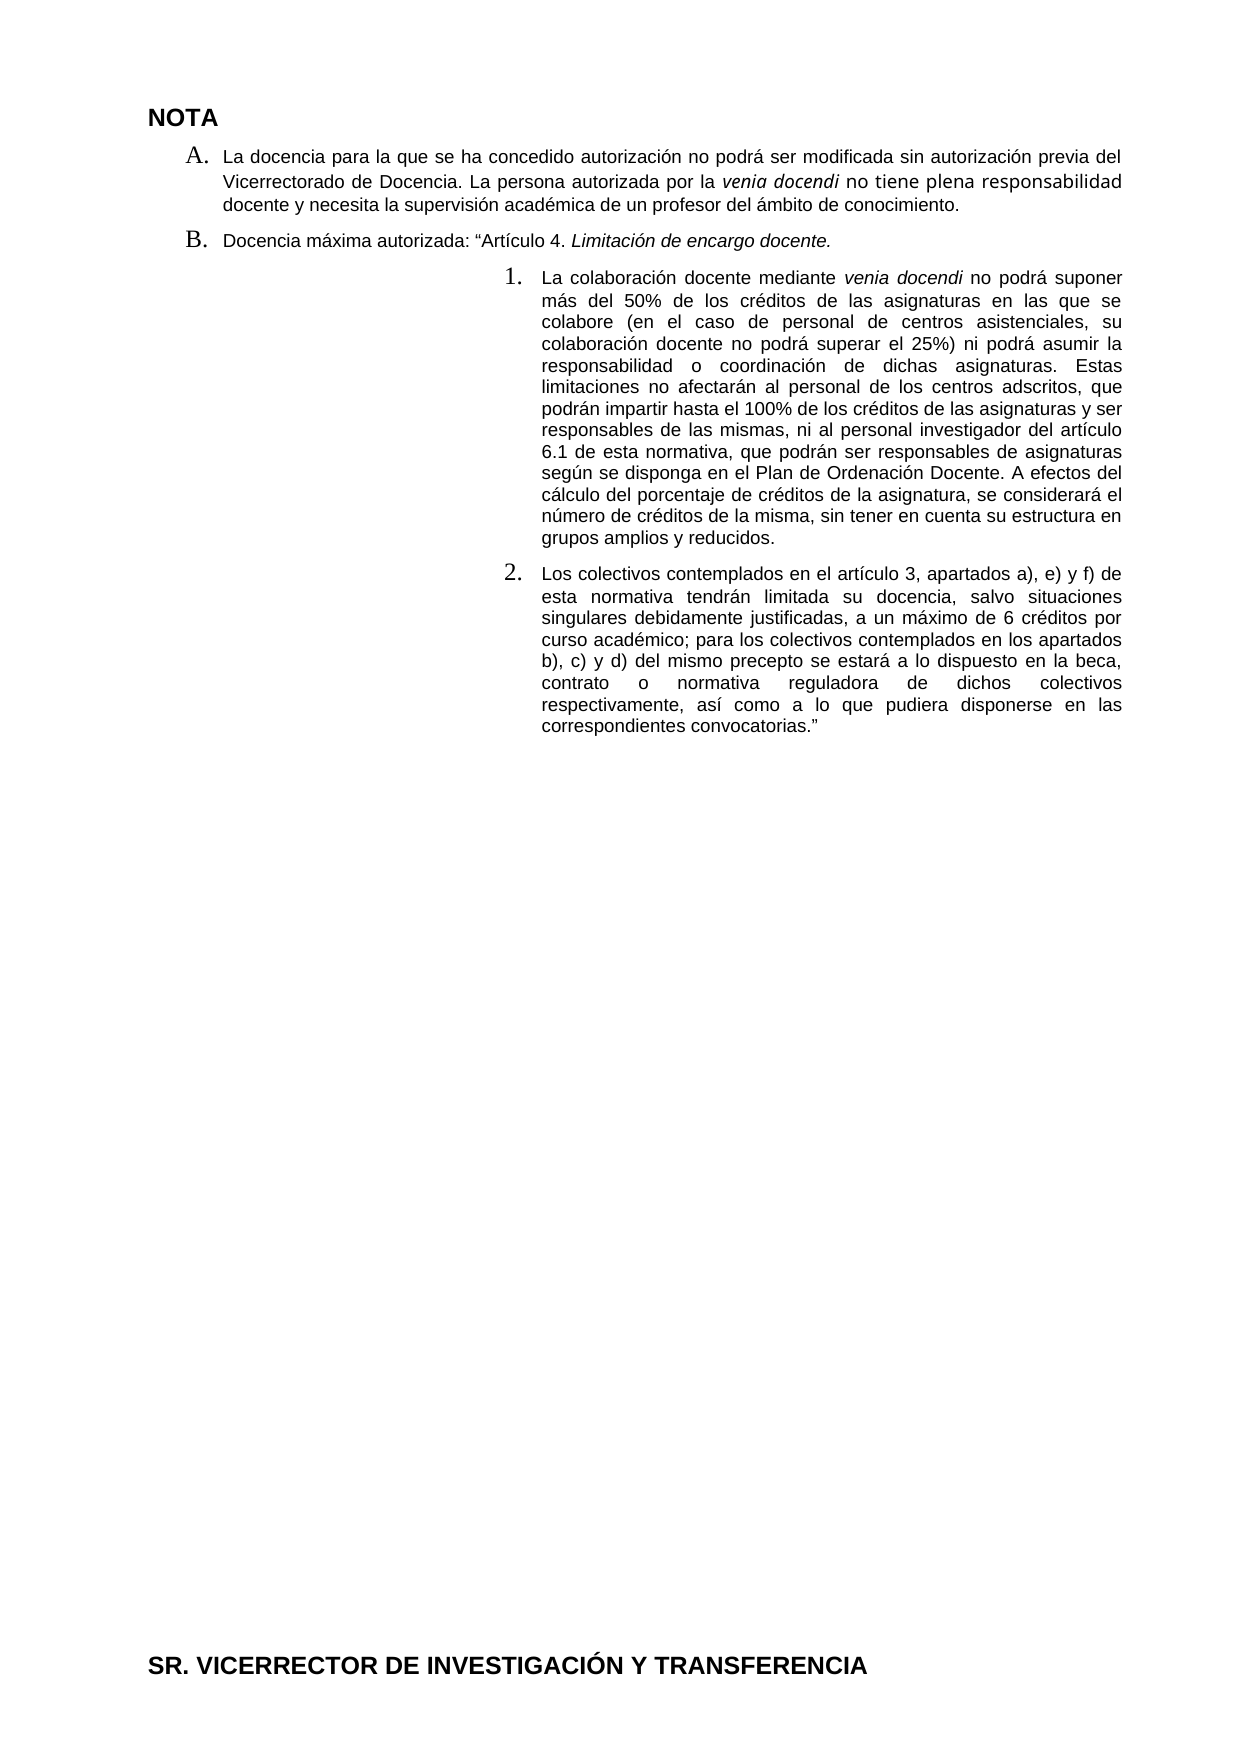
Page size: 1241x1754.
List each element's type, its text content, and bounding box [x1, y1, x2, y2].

text NOTA [148, 103, 1092, 131]
list Docencia máxima autorizada: “Artículo 4. Limitación de encargo docente. [185, 224, 1123, 253]
list Los colectivos contemplados en el artículo 3, apartados a), e) y f) de esta normativa tendrán limitada su docencia, salvo situaciones singulares debidamente justificadas, a un máximo de 6 créditos por curso académico; para los colectivos contemplados en los apartados b), c) y d) del mismo precepto se estará a lo dispuesto en la beca, contrato o normativa reguladora de dichos colectivos respectivamente, así como a lo que pudiera disponerse en las correspondientes convocatorias.” [504, 557, 1123, 736]
list La docencia para la que se ha concedido autorización no podrá ser modificada sin autorización previa del Vicerrectorado de Docencia. La persona autorizada por la venia docendi no tiene plena responsabilidad docente y necesita la supervisión académica de un profesor del ámbito de conocimiento. [185, 140, 1123, 216]
list La colaboración docente mediante venia docendi no podrá suponer más del 50% de los créditos de las asignaturas en las que se colabore (en el caso de personal de centros asistenciales, su colaboración docente no podrá superar el 25%) ni podrá asumir la responsabilidad o coordinación de dichas asignaturas. Estas limitaciones no afectarán al personal de los centros adscritos, que podrán impartir hasta el 100% de los créditos de las asignaturas y ser responsables de las mismas, ni al personal investigador del artículo 6.1 de esta normativa, que podrán ser responsables de asignaturas según se disponga en el Plan de Ordenación Docente. A efectos del cálculo del porcentaje de créditos de la asignatura, se considerará el número de créditos de la misma, sin tener en cuenta su estructura en grupos amplios y reducidos. [504, 261, 1123, 548]
